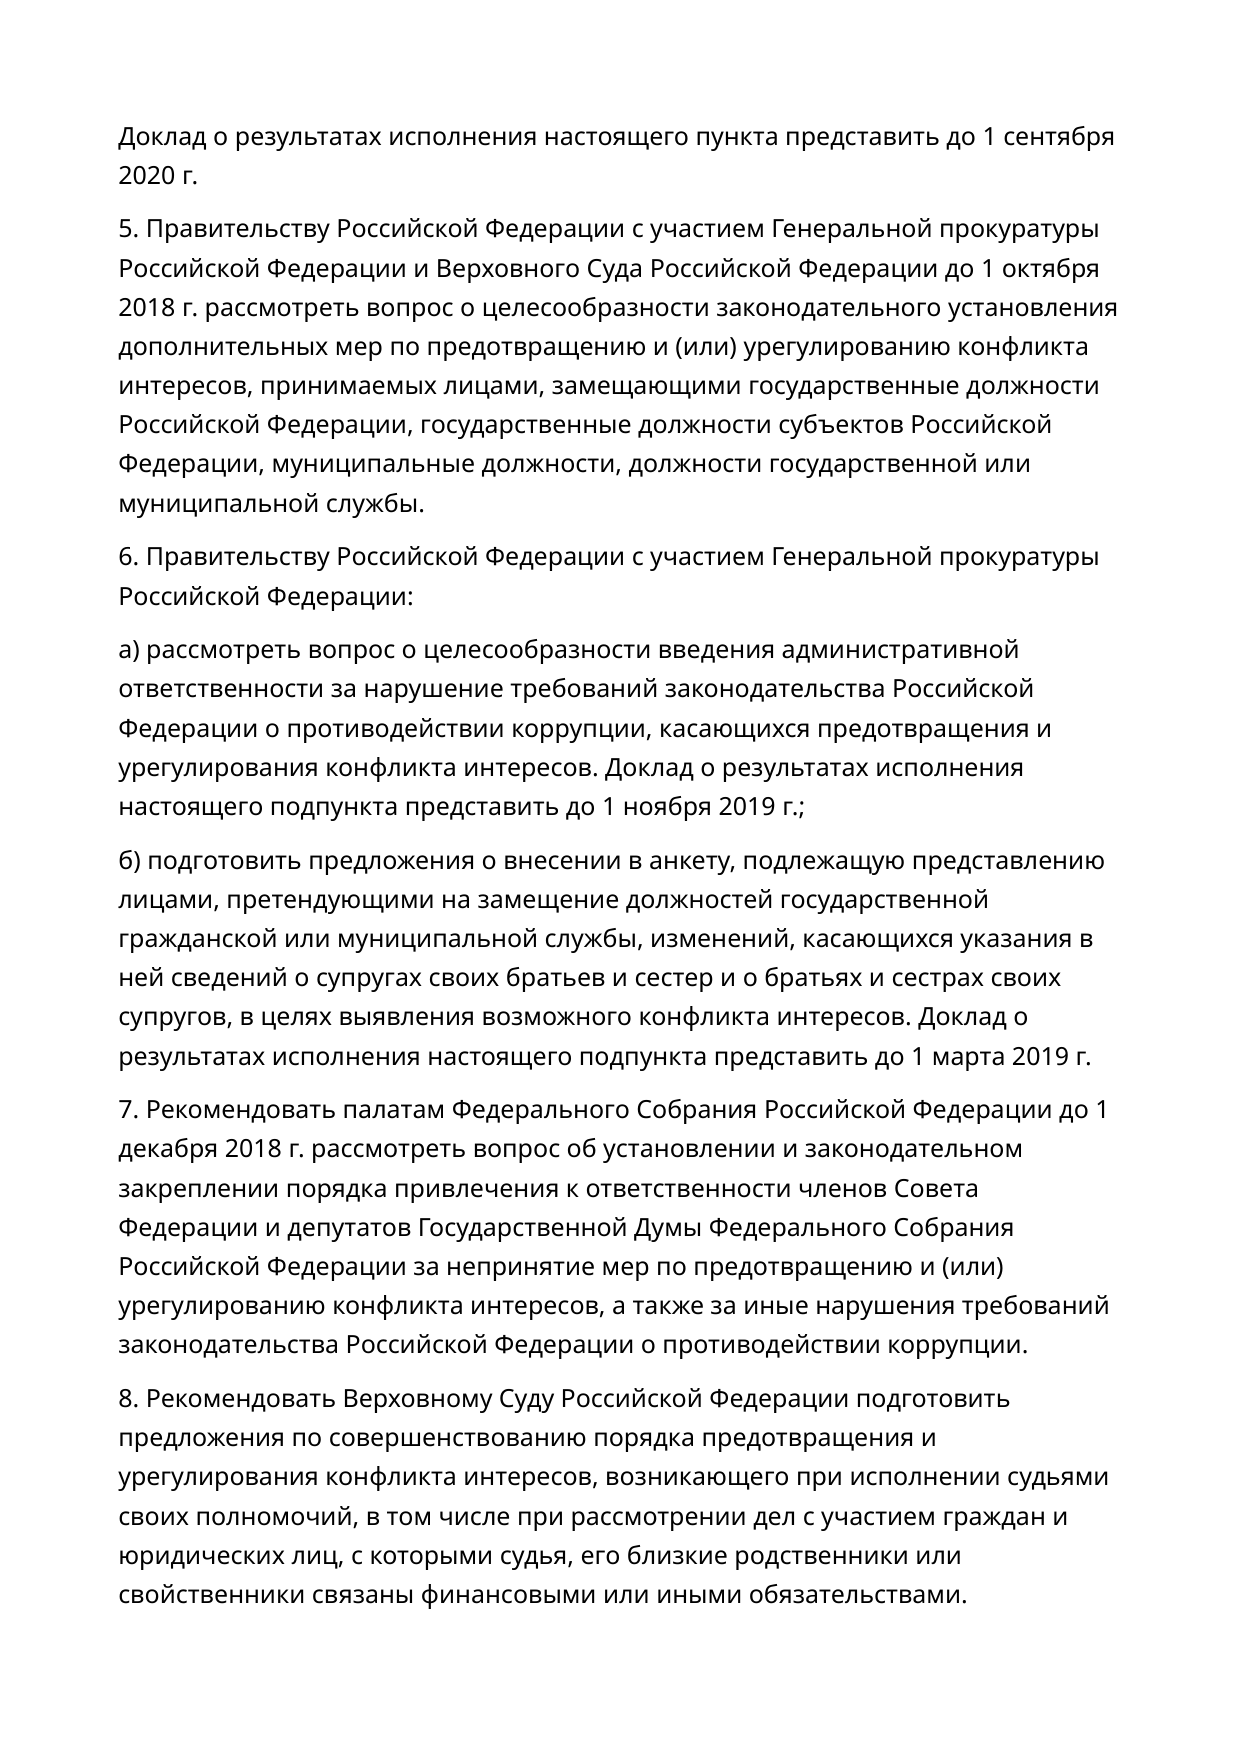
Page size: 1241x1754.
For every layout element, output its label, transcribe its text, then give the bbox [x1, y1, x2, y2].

text б) подготовить предложения о внесении в анкету, подлежащую представлению лицами, претендующими на замещение должностей государственной гражданской или муниципальной службы, изменений, касающихся указания в ней сведений о супругах своих братьев и сестер и о братьях и сестрах своих супругов, в целях выявления возможного конфликта интересов. Доклад о результатах исполнения настоящего подпункта представить до 1 марта 2019 г. [118, 842, 1122, 1072]
text 5. Правительству Российской Федерации с участием Генеральной прокуратуры Российской Федерации и Верховного Суда Российской Федерации до 1 октября 2018 г. рассмотреть вопрос о целесообразности законодательного установления дополнительных мер по предотвращению и (или) урегулированию конфликта интересов, принимаемых лицами, замещающими государственные должности Российской Федерации, государственные должности субъектов Российской Федерации, муниципальные должности, должности государственной или муниципальной службы. [118, 211, 1122, 519]
text Доклад о результатах исполнения настоящего пункта представить до 1 сентября 2020 г. [118, 118, 1122, 191]
text 8. Рекомендовать Верховному Суду Российской Федерации подготовить предложения по совершенствованию порядка предотвращения и урегулирования конфликта интересов, возникающего при исполнении судьями своих полномочий, в том числе при рассмотрении дел с участием граждан и юридических лиц, с которыми судья, его близкие родственники или свойственники связаны финансовыми или иными обязательствами. [118, 1381, 1122, 1611]
text 7. Рекомендовать палатам Федерального Собрания Российской Федерации до 1 декабря 2018 г. рассмотреть вопрос об установлении и законодательном закреплении порядка привлечения к ответственности членов Совета Федерации и депутатов Государственной Думы Федерального Собрания Российской Федерации за непринятие мер по предотвращению и (или) урегулированию конфликта интересов, а также за иные нарушения требований законодательства Российской Федерации о противодействии коррупции. [118, 1092, 1122, 1361]
text а) рассмотреть вопрос о целесообразности введения административной ответственности за нарушение требований законодательства Российской Федерации о противодействии коррупции, касающихся предотвращения и урегулирования конфликта интересов. Доклад о результатах исполнения настоящего подпункта представить до 1 ноября 2019 г.; [118, 632, 1122, 823]
text 6. Правительству Российской Федерации с участием Генеральной прокуратуры Российской Федерации: [118, 539, 1122, 612]
